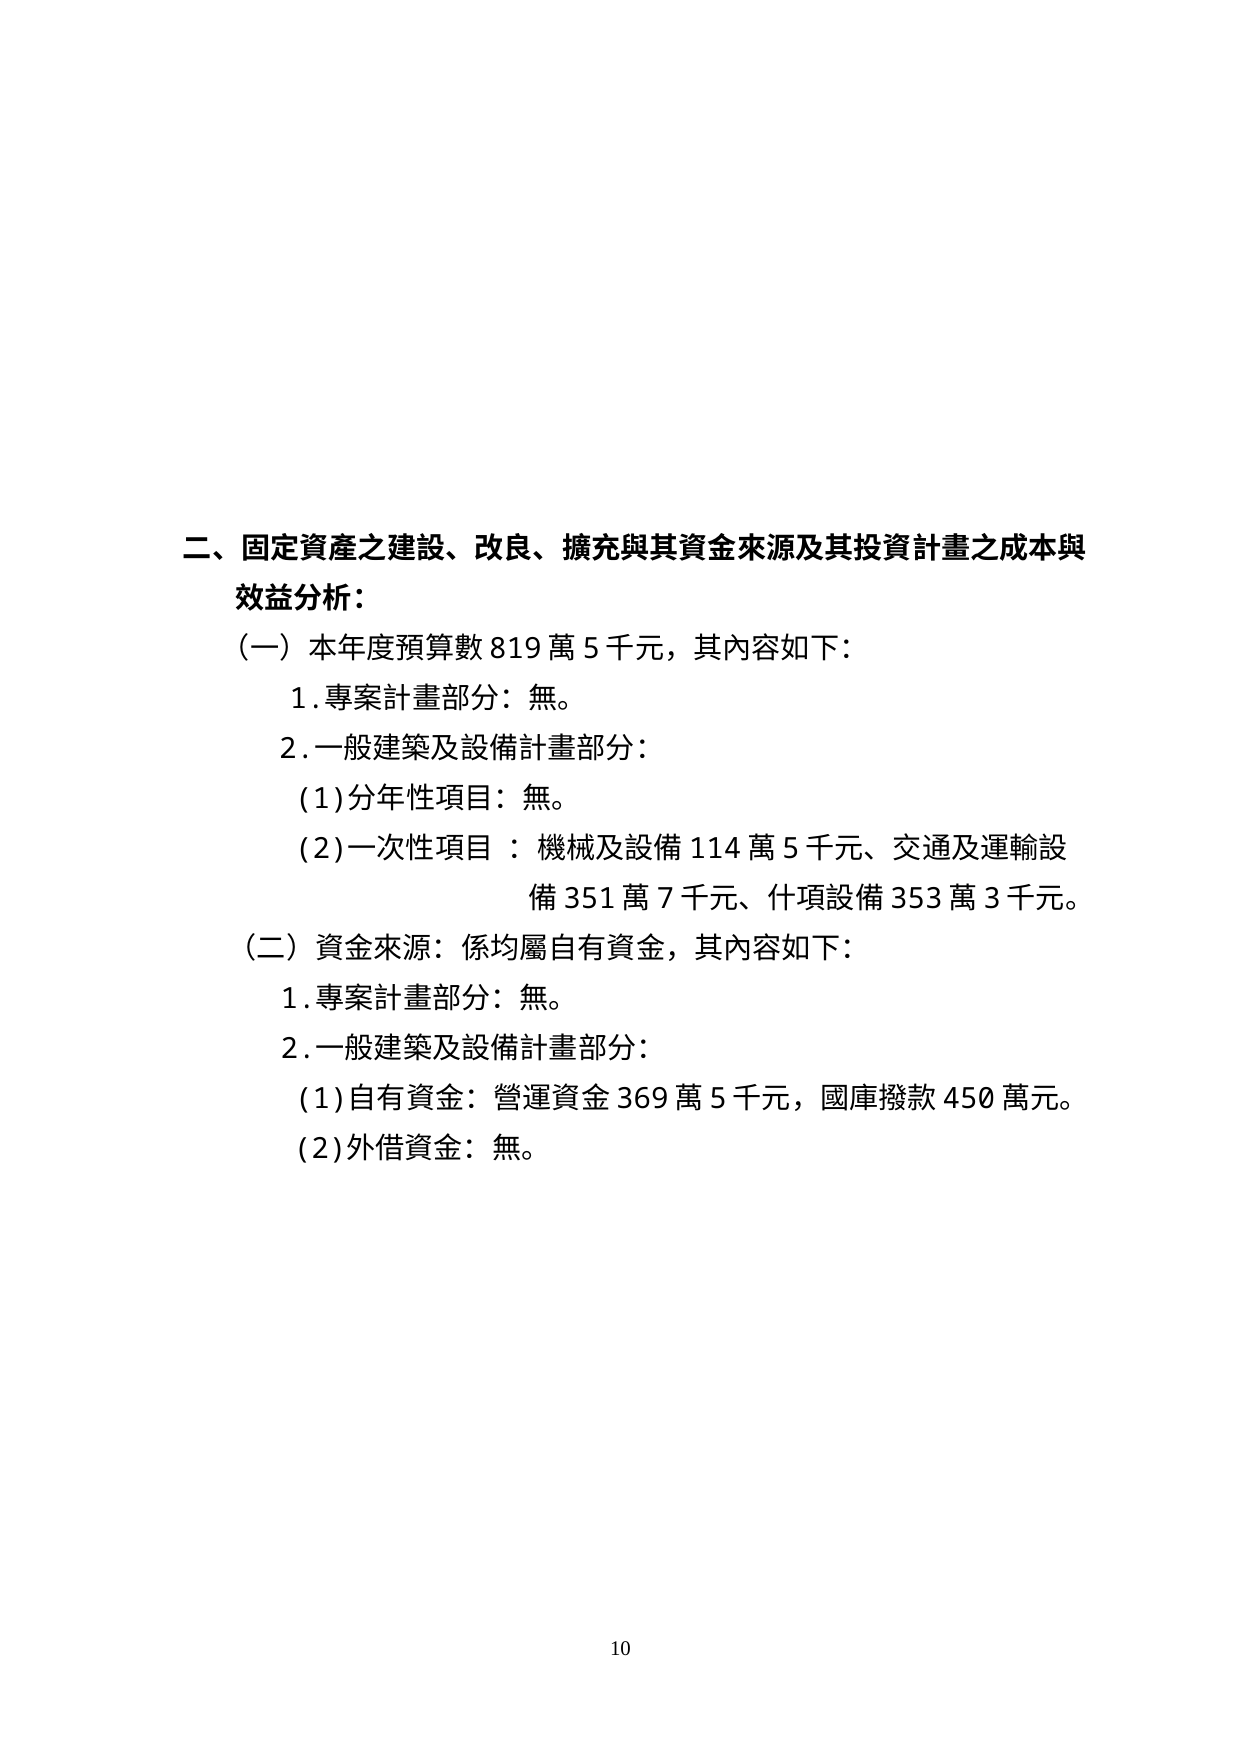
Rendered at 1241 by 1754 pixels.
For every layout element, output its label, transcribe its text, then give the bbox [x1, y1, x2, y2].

text 2.一般建築及設備計畫部分： [148, 718, 1092, 768]
text （二）資金來源：係均屬自有資金，其內容如下： [195, 918, 1092, 968]
text 二、固定資產之建設、改良、擴充與其資金來源及其投資計畫之成本與效益分析： [148, 518, 1092, 618]
text (1)分年性項目：無。 [237, 768, 1092, 818]
text (2)外借資金：無。 [148, 1118, 1092, 1168]
text 1.專案計畫部分：無。 [237, 668, 1092, 718]
text (1)自有資金：營運資金369萬5千元，國庫撥款450萬元。 [237, 1068, 1092, 1118]
text 2.一般建築及設備計畫部分： [237, 1018, 1092, 1068]
text (2)一次性項目 ：機械及設備114萬5千元、交通及運輸設備351萬7千元、什項設備353萬3千元。 [295, 818, 1092, 918]
text 1.專案計畫部分：無。 [237, 968, 1092, 1018]
text （一）本年度預算數819萬5千元，其內容如下： [148, 618, 1092, 668]
